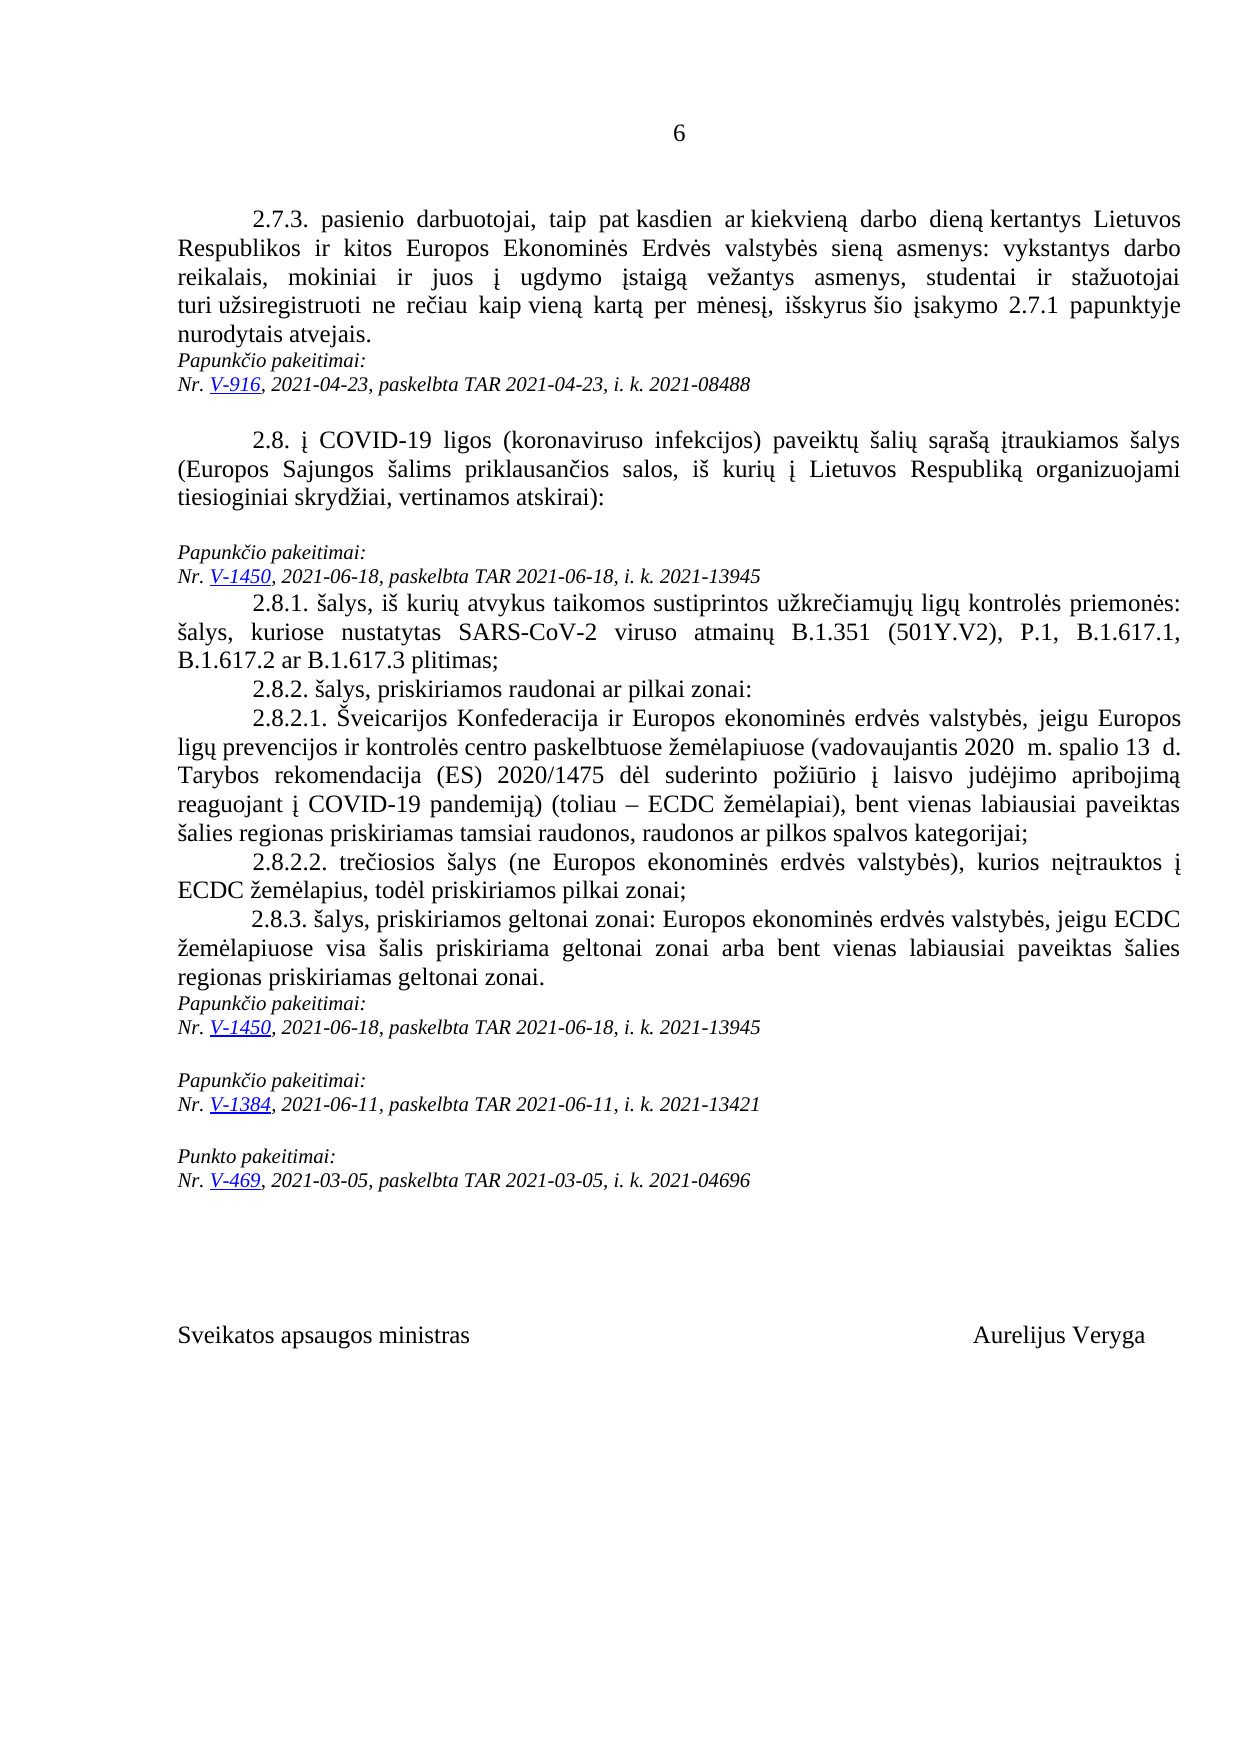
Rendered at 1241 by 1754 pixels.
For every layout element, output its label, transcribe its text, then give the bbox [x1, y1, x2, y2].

text Sveikatos apsaugos ministras Aurelijus Veryga [177, 1320, 1181, 1349]
text Nr. V-1450, 2021-06-18, paskelbta TAR 2021-06-18, i. k. 2021-13945 [177, 564, 1181, 588]
text 2.7.3. pasienio darbuotojai, taip pat kasdien ar kiekvieną darbo dieną kertantys Lietuvos Respublikos ir kitos Europos Ekonominės Erdvės valstybės sieną asmenys: vykstantys darbo reikalais, mokiniai ir juos į ugdymo įstaigą vežantys asmenys, studentai ir stažuotojai turi užsiregistruoti ne rečiau kaip vieną kartą per mėnesį, išskyrus šio įsakymo 2.7.1 papunktyje nurodytais atvejais. [177, 204, 1181, 348]
text 2.8.2.2. trečiosios šalys (ne Europos ekonominės erdvės valstybės), kurios neįtrauktos į ECDC žemėlapius, todėl priskiriamos pilkai zonai; [177, 847, 1181, 904]
text 2.8. į COVID-19 ligos (koronaviruso infekcijos) paveiktų šalių sąrašą įtraukiamos šalys (Europos Sajungos šalims priklausančios salos, iš kurių į Lietuvos Respubliką organizuojami tiesioginiai skrydžiai, vertinamos atskirai): [177, 425, 1181, 511]
text Nr. V-916, 2021-04-23, paskelbta TAR 2021-04-23, i. k. 2021-08488 [177, 372, 1181, 396]
text Papunkčio pakeitimai: [177, 991, 1181, 1015]
text Nr. V-1384, 2021-06-11, paskelbta TAR 2021-06-11, i. k. 2021-13421 [177, 1092, 1181, 1116]
text Papunkčio pakeitimai: [177, 348, 1181, 372]
text Papunkčio pakeitimai: [177, 540, 1181, 564]
text 2.8.1. šalys, iš kurių atvykus taikomos sustiprintos užkrečiamųjų ligų kontrolės priemonės: šalys, kuriose nustatytas SARS-CoV-2 viruso atmainų B.1.351 (501Y.V2), P.1, B.1.617.1, B.1.617.2 ar B.1.617.3 plitimas; [177, 588, 1181, 674]
text Nr. V-469, 2021-03-05, paskelbta TAR 2021-03-05, i. k. 2021-04696 [177, 1168, 1181, 1192]
text Nr. V-1450, 2021-06-18, paskelbta TAR 2021-06-18, i. k. 2021-13945 [177, 1015, 1181, 1039]
text 2.8.3. šalys, priskiriamos geltonai zonai: Europos ekonominės erdvės valstybės, jeigu ECDC žemėlapiuose visa šalis priskiriama geltonai zonai arba bent vienas labiausiai paveiktas šalies regionas priskiriamas geltonai zonai. [177, 904, 1181, 991]
text 2.8.2. šalys, priskiriamos raudonai ar pilkai zonai: [177, 674, 1181, 703]
text 2.8.2.1. Šveicarijos Konfederacija ir Europos ekonominės erdvės valstybės, jeigu Europos ligų prevencijos ir kontrolės centro paskelbtuose žemėlapiuose (vadovaujantis 2020 m. spalio 13 d. Tarybos rekomendacija (ES) 2020/1475 dėl suderinto požiūrio į laisvo judėjimo apribojimą reaguojant į COVID-19 pandemiją) (toliau – ECDC žemėlapiai), bent vienas labiausiai paveiktas šalies regionas priskiriamas tamsiai raudonos, raudonos ar pilkos spalvos kategorijai; [177, 703, 1181, 847]
text Papunkčio pakeitimai: [177, 1067, 1181, 1092]
text Punkto pakeitimai: [177, 1144, 1181, 1168]
